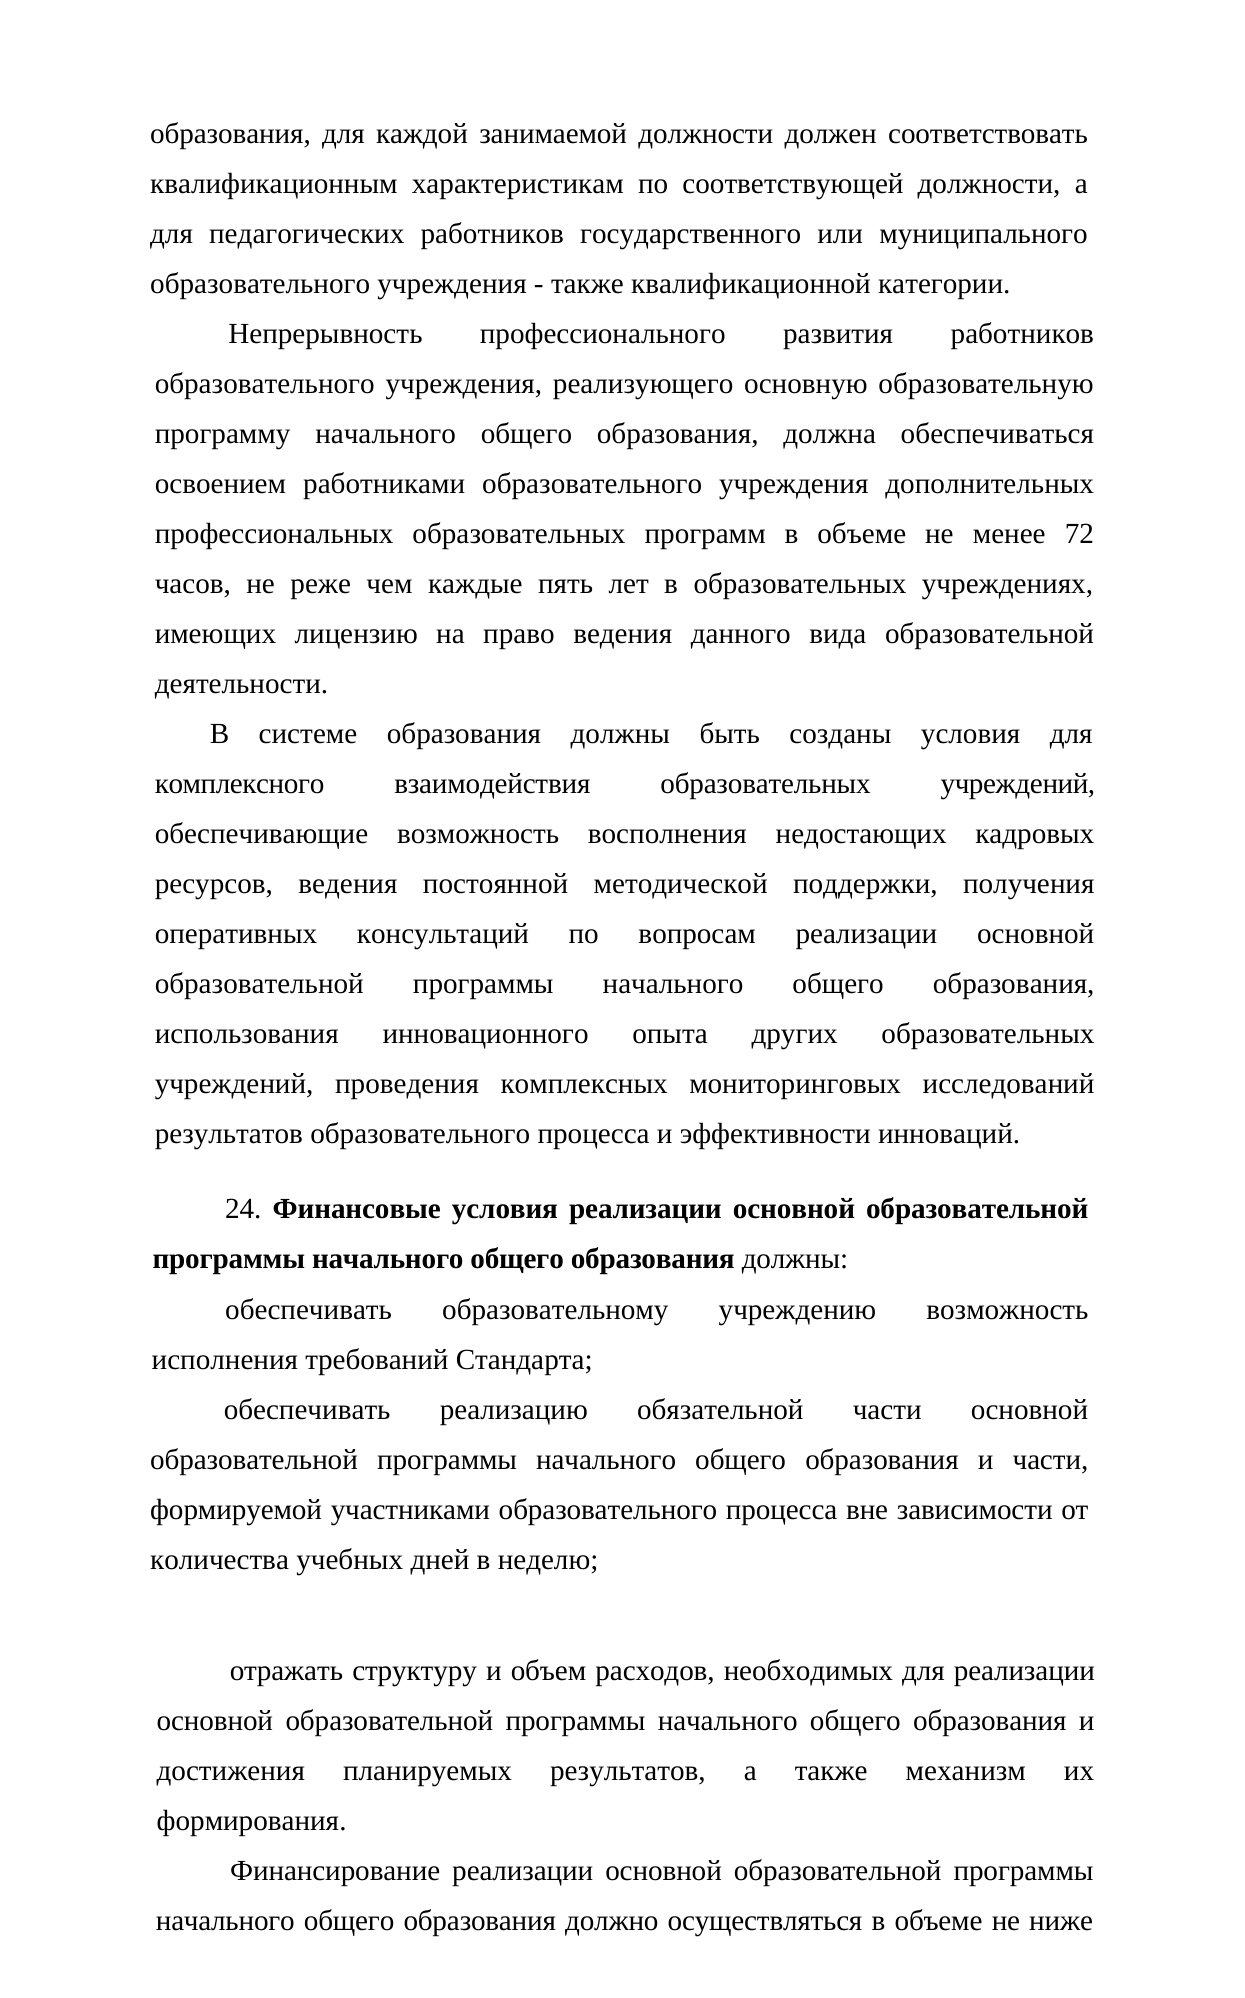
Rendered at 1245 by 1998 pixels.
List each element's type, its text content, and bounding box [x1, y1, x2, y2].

text образования, для каждой занимаемой должности должен соответствовать квалификационным характеристикам по соответствующей должности, а для педагогических работников государственного или муниципального образовательного учреждения - также квалификационной категории. [150, 103, 1088, 303]
text Финансирование реализации основной образовательной программы начального общего образования должно осуществляться в объеме не ниже [156, 1841, 1093, 1941]
text обеспечивать реализацию обязательной части основной образовательной программы начального общего образования и части, формируемой участниками образовательного процесса вне зависимости от количества учебных дней в неделю; [150, 1379, 1088, 1579]
text В системе образования должны быть созданы условия для комплексного взаимодействия образовательных учреждений, обеспечивающие возможность восполнения недостающих кадровых ресурсов, ведения постоянной методической поддержки, получения оперативных консультаций по вопросам реализации основной образовательной программы начального общего образования, использования инновационного опыта других образовательных учреждений, проведения комплексных мониторинговых исследований результатов образовательного процесса и эффективности инноваций. [154, 704, 1095, 1154]
text Непрерывность профессионального развития работников образовательного учреждения, реализующего основную образовательную программу начального общего образования, должна обеспечиваться освоением работниками образовательного учреждения дополнительных профессиональных образовательных программ в объеме не менее 72 часов, не реже чем каждые пять лет в образовательных учреждениях, имеющих лицензию на право ведения данного вида образовательной деятельности. [154, 303, 1094, 703]
text 24. Финансовые условия реализации основной образовательной программы начального общего образования должны: [152, 1179, 1089, 1279]
text обеспечивать образовательному учреждению возможность исполнения требований Стандарта; [151, 1279, 1089, 1379]
text отражать структуру и объем расходов, необходимых для реализации основной образовательной программы начального общего образования и достижения планируемых результатов, а также механизм их формирования. [156, 1641, 1095, 1841]
